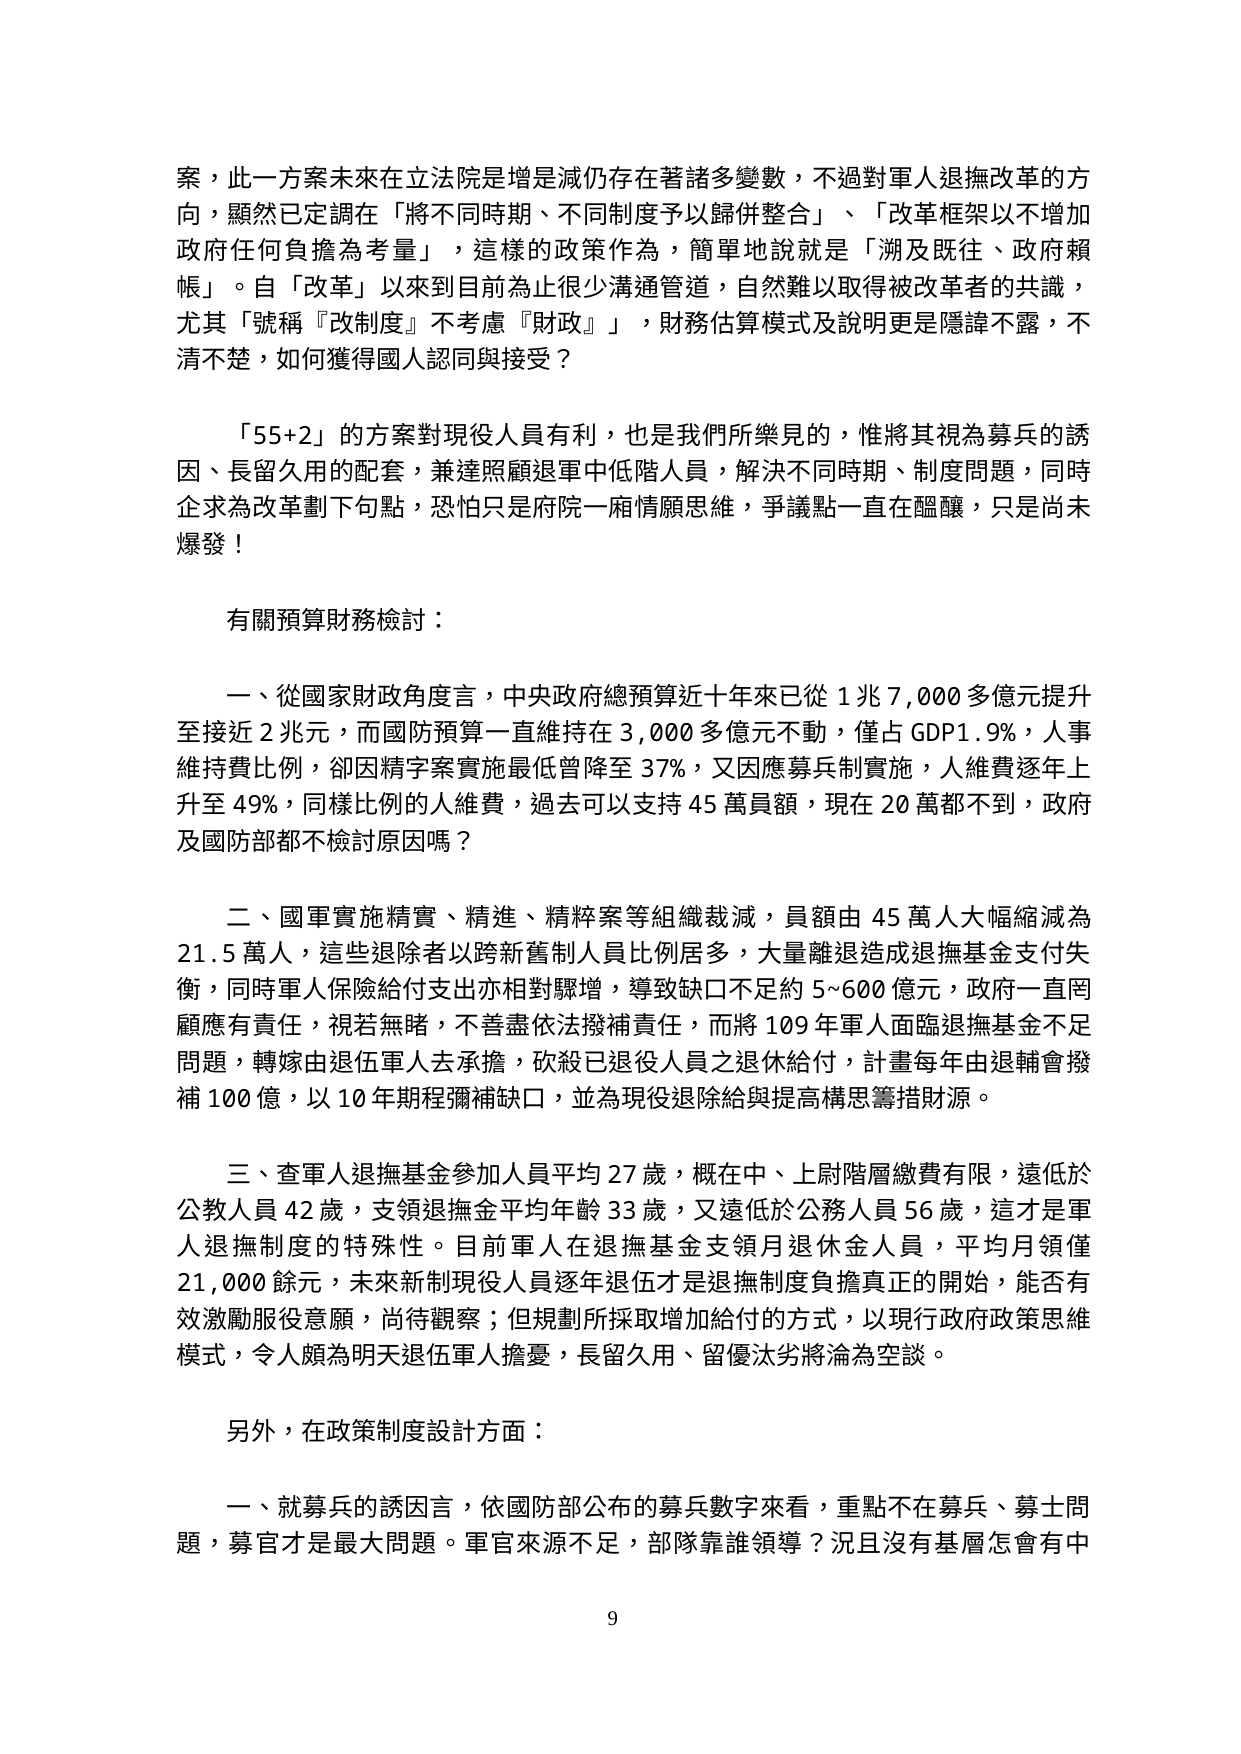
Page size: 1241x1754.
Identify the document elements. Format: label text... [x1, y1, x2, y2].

text 「55+2」的方案對現役人員有利，也是我們所樂見的，惟將其視為募兵的誘因、長留久用的配套，兼達照顧退軍中低階人員，解決不同時期、制度問題，同時企求為改革劃下句點，恐怕只是府院一廂情願思維，爭議點一直在醞釀，只是尚未爆發！ [176, 415, 1092, 560]
text 另外，在政策制度設計方面： [176, 1411, 1092, 1448]
text 案，此一方案未來在立法院是增是減仍存在著諸多變數，不過對軍人退撫改革的方向，顯然已定調在「將不同時期、不同制度予以歸併整合」、「改革框架以不增加政府任何負擔為考量」，這樣的政策作為，簡單地說就是「溯及既往、政府賴帳」。自「改革」以來到目前為止很少溝通管道，自然難以取得被改革者的共識，尤其「號稱『改制度』不考慮『財政』」，財務估算模式及說明更是隱諱不露，不清不楚，如何獲得國人認同與接受？ [176, 158, 1092, 376]
text 三、查軍人退撫基金參加人員平均27歲，概在中、上尉階層繳費有限，遠低於公教人員42歲，支領退撫金平均年齡33歲，又遠低於公務人員56歲，這才是軍人退撫制度的特殊性。目前軍人在退撫基金支領月退休金人員，平均月領僅21,000餘元，未來新制現役人員逐年退伍才是退撫制度負擔真正的開始，能否有效激勵服役意願，尚待觀察；但規劃所採取增加給付的方式，以現行政府政策思維模式，令人頗為明天退伍軍人擔憂，長留久用、留優汰劣將淪為空談。 [176, 1154, 1092, 1372]
text 有關預算財務檢討： [176, 600, 1092, 636]
text 二、國軍實施精實、精進、精粹案等組織裁減，員額由45萬人大幅縮減為21.5萬人，這些退除者以跨新舊制人員比例居多，大量離退造成退撫基金支付失衡，同時軍人保險給付支出亦相對驟增，導致缺口不足約5~600億元，政府一直罔顧應有責任，視若無睹，不善盡依法撥補責任，而將109年軍人面臨退撫基金不足問題，轉嫁由退伍軍人去承擔，砍殺已退役人員之退休給付，計畫每年由退輔會撥補100億，以10年期程彌補缺口，並為現役退除給與提高構思籌措財源。 [176, 897, 1092, 1114]
text 一、就募兵的誘因言，依國防部公布的募兵數字來看，重點不在募兵、募士問題，募官才是最大問題。軍官來源不足，部隊靠誰領導？況且沒有基層怎會有中 [176, 1487, 1092, 1560]
text 一、從國家財政角度言，中央政府總預算近十年來已從1兆7,000多億元提升至接近2兆元，而國防預算一直維持在3,000多億元不動，僅占GDP1.9%，人事維持費比例，卻因精字案實施最低曾降至37%，又因應募兵制實施，人維費逐年上升至49%，同樣比例的人維費，過去可以支持45萬員額，現在20萬都不到，政府及國防部都不檢討原因嗎？ [176, 676, 1092, 857]
